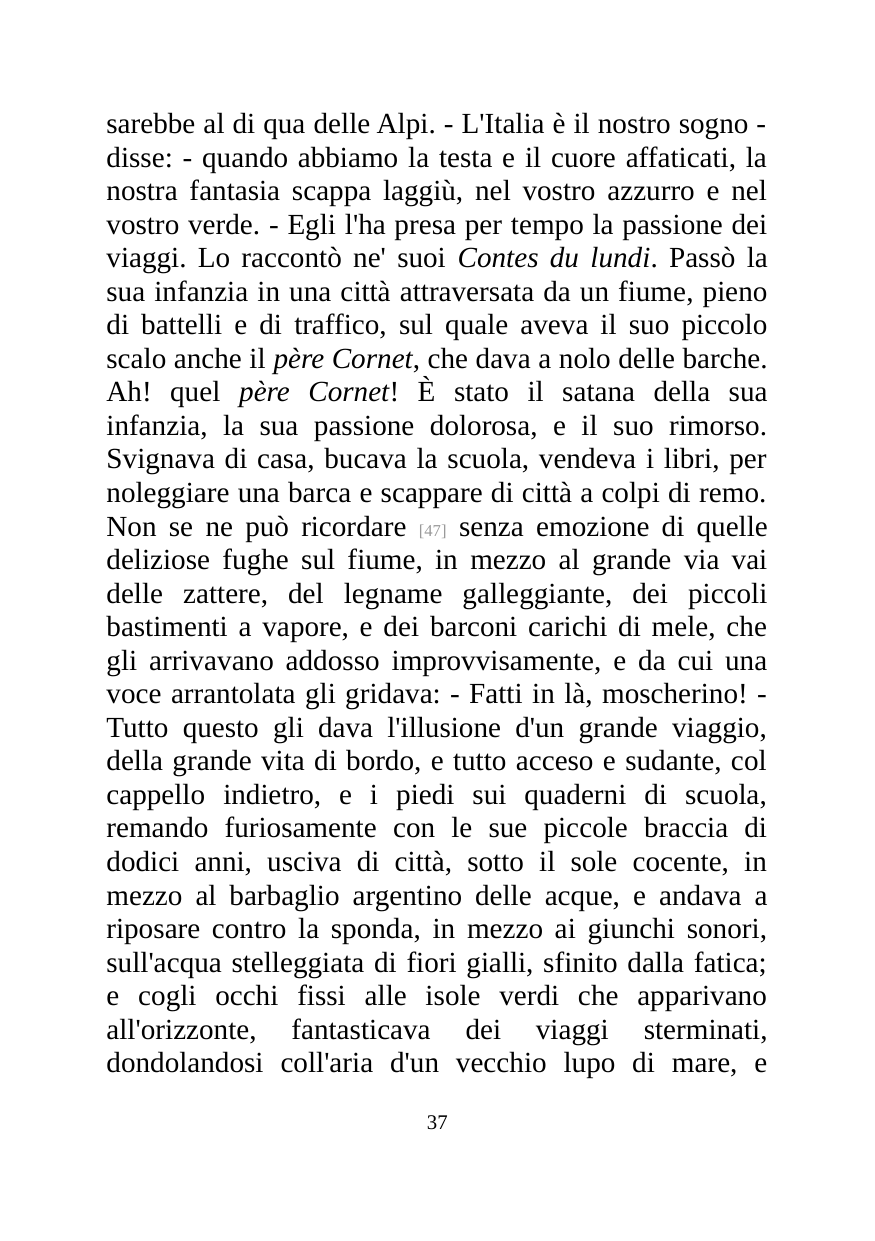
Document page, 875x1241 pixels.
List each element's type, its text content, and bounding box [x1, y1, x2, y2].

text sarebbe al di qua delle Alpi. - L'Italia è il nostro sogno - disse: - quando abbiamo la testa e il cuore affaticati, la nostra fantasia scappa laggiù, nel vostro azzurro e nel vostro verde. - Egli l'ha presa per tempo la passione dei viaggi. Lo raccontò ne' suoi Contes du lundi. Passò la sua infanzia in una città attraversata da un fiume, pieno di battelli e di traffico, sul quale aveva il suo piccolo scalo anche il père Cornet, che dava a nolo delle barche. Ah! quel père Cornet! È stato il satana della sua infanzia, la sua passione dolorosa, e il suo rimorso. Svignava di casa, bucava la scuola, vendeva i libri, per noleggiare una barca e scappare di città a colpi di remo. Non se ne può ricordare [47] senza emozione di quelle deliziose fughe sul fiume, in mezzo al grande via vai delle zattere, del legname galleggiante, dei piccoli bastimenti a vapore, e dei barconi carichi di mele, che gli arrivavano addosso improvvisamente, e da cui una voce arrantolata gli gridava: - Fatti in là, moscherino! - Tutto questo gli dava l'illusione d'un grande viaggio, della grande vita di bordo, e tutto acceso e sudante, col cappello indietro, e i piedi sui quaderni di scuola, remando furiosamente con le sue piccole braccia di dodici anni, usciva di città, sotto il sole cocente, in mezzo al barbaglio argentino delle acque, e andava a riposare contro la sponda, in mezzo ai giunchi sonori, sull'acqua stelleggiata di fiori gialli, sfinito dalla fatica; e cogli occhi fissi alle isole verdi che apparivano all'orizzonte, fantasticava dei viaggi sterminati, dondolandosi coll'aria d'un vecchio lupo di mare, e [106, 106, 768, 1079]
